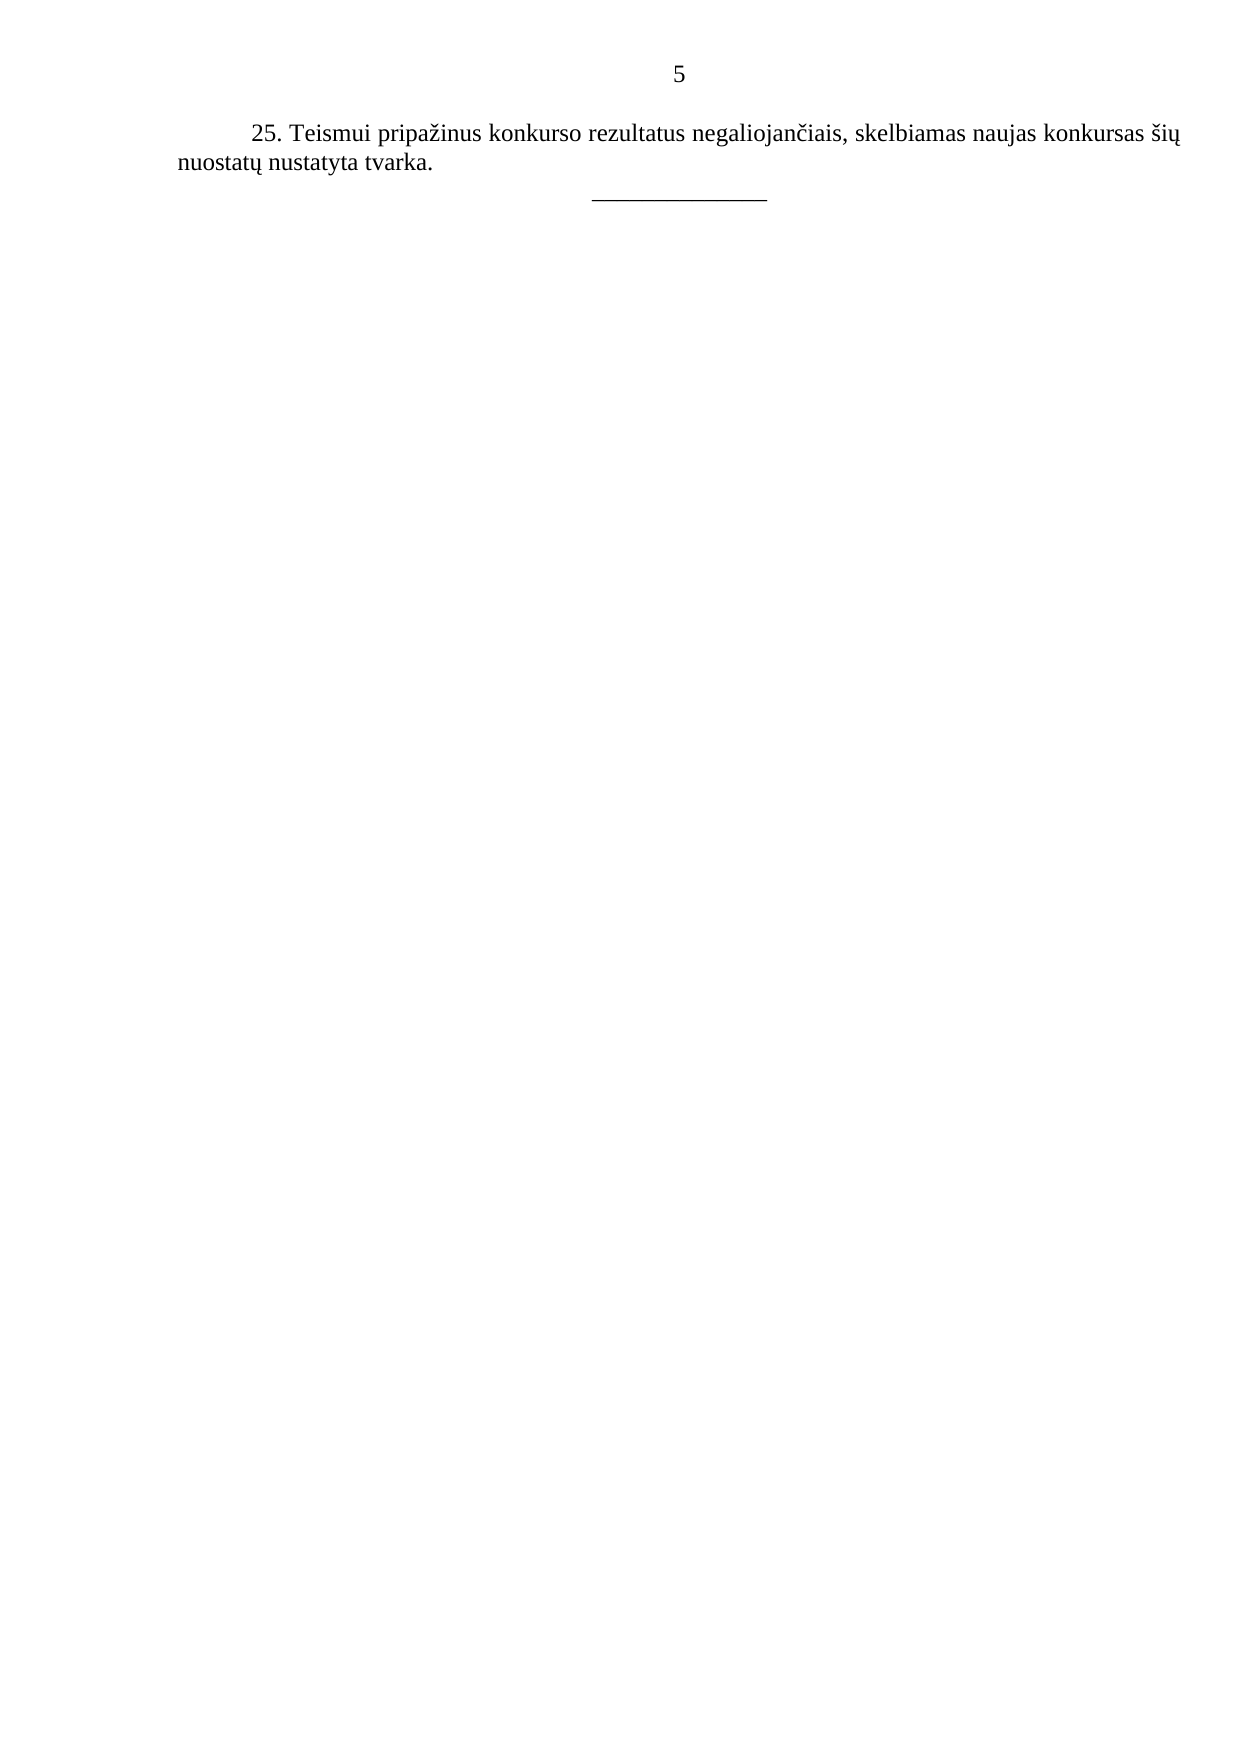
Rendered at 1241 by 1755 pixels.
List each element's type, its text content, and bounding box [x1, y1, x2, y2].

text 25. Teismui pripažinus konkurso rezultatus negaliojančiais, skelbiamas naujas konkursas šių nuostatų nustatyta tvarka. [177, 118, 1181, 176]
text ______________ [177, 176, 1181, 204]
